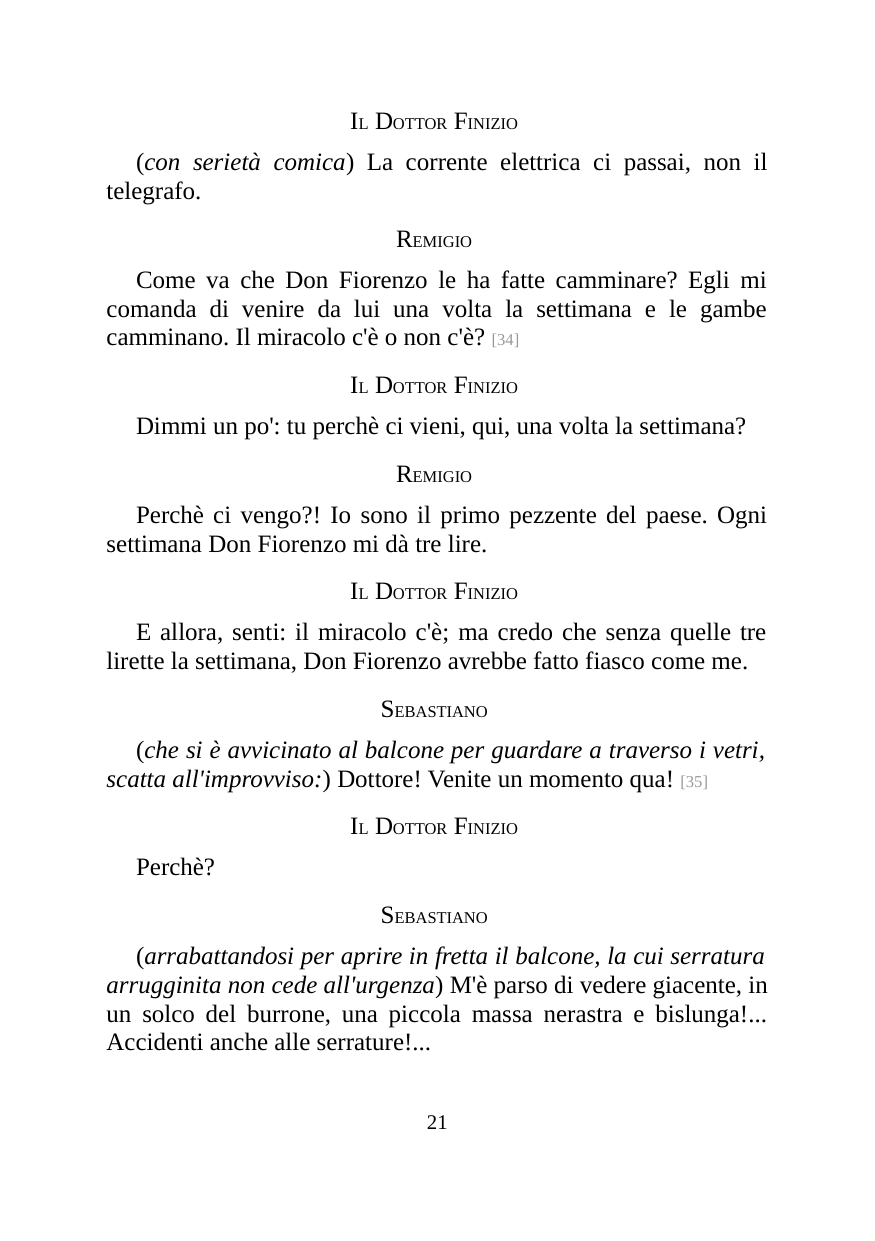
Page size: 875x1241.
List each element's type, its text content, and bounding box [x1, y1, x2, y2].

text Il Dottor Finizio [106, 370, 768, 399]
text Il Dottor Finizio [106, 811, 768, 840]
text E allora, senti: il miracolo c'è; ma credo che senza quelle tre lirette la settimana, Don Fiorenzo avrebbe fatto fiasco come me. [106, 617, 768, 675]
text Come va che Don Fiorenzo le ha fatte camminare? Egli mi comanda di venire da lui una volta la settimana e le gambe camminano. Il miracolo c'è o non c'è? [34] [106, 265, 768, 351]
text Perchè ci vengo?! Io sono il primo pezzente del paese. Ogni settimana Don Fiorenzo mi dà tre lire. [106, 500, 768, 557]
text Sebastiano [106, 694, 768, 722]
text Il Dottor Finizio [106, 106, 768, 135]
text Dimmi un po': tu perchè ci vieni, qui, una volta la settimana? [106, 411, 768, 440]
text Perchè? [106, 852, 768, 881]
text Remigio [106, 224, 768, 252]
text Remigio [106, 459, 768, 487]
text Sebastiano [106, 900, 768, 929]
text (con serietà comica) La corrente elettrica ci passai, non il telegrafo. [106, 147, 768, 205]
text (che si è avvicinato al balcone per guardare a traverso i vetri, scatta all'improvviso:) Dottore! Venite un momento qua! [35] [106, 735, 768, 792]
text (arrabattandosi per aprire in fretta il balcone, la cui serratura arrugginita non cede all'urgenza) M'è parso di vedere giacente, in un solco del burrone, una piccola massa nerastra e bislunga!... Accidenti anche alle serrature!... [106, 941, 768, 1056]
text Il Dottor Finizio [106, 576, 768, 605]
